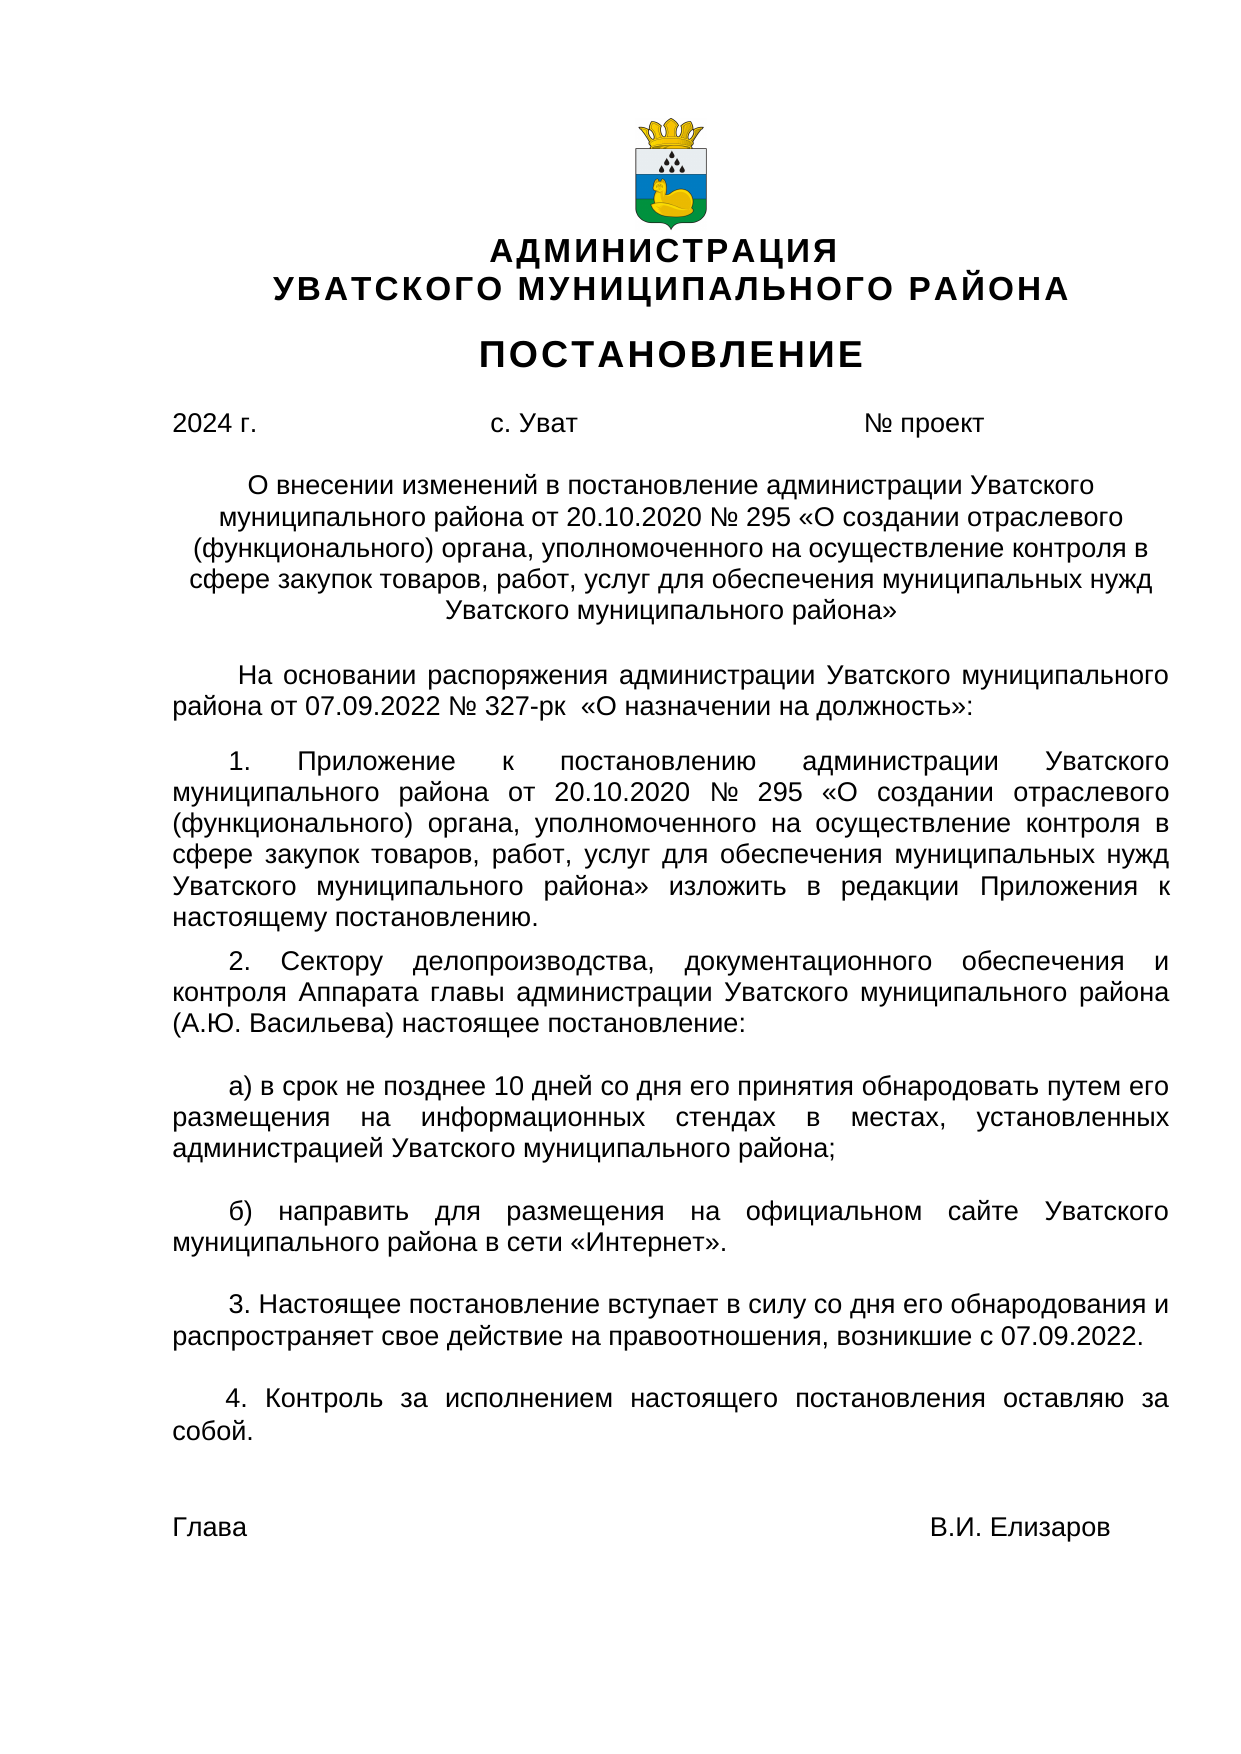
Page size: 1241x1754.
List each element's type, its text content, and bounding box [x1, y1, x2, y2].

text Администрация Уватского муниципального района [172, 231, 1170, 307]
text 4. Контроль за исполнением настоящего постановления оставляю за собой. [172, 1382, 1170, 1447]
text 2024 г. с. Уват № проект [172, 407, 1170, 438]
text б) направить для размещения на официальном сайте Уватского муниципального района в сети «Интернет». [172, 1194, 1170, 1257]
text 1. Приложение к постановлению администрации Уватского муниципального района от 20.10.2020 № 295 «О создании отраслевого (функционального) органа, уполномоченного на осуществление контроля в сфере закупок товаров, работ, услуг для обеспечения муниципальных нужд Уватского муниципального района» изложить в редакции Приложения к настоящему постановлению. [172, 744, 1170, 932]
text На основании распоряжения администрации Уватского муниципального района от 07.09.2022 № 327-рк «О назначении на должность»: [172, 659, 1170, 722]
text Глава В.И. Елизаров [172, 1511, 1170, 1543]
text Постановление [172, 332, 1170, 376]
text Уватского муниципального района» [172, 594, 1170, 626]
text а) в срок не позднее 10 дней со дня его принятия обнародовать путем его размещения на информационных стендах в местах, установленных администрацией Уватского муниципального района; [172, 1069, 1170, 1163]
text 2. Сектору делопроизводства, документационного обеспечения и контроля Аппарата главы администрации Уватского муниципального района (А.Ю. Васильева) настоящее постановление: [172, 944, 1170, 1038]
picture [635, 118, 707, 231]
text О внесении изменений в постановление администрации Уватского муниципального района от 20.10.2020 № 295 «О создании отраслевого (функционального) органа, уполномоченного на осуществление контроля в сфере закупок товаров, работ, услуг для обеспечения муниципальных нужд [172, 469, 1170, 594]
text 3. Настоящее постановление вступает в силу со дня его обнародования и распространяет свое действие на правоотношения, возникшие с 07.09.2022. [172, 1288, 1170, 1351]
